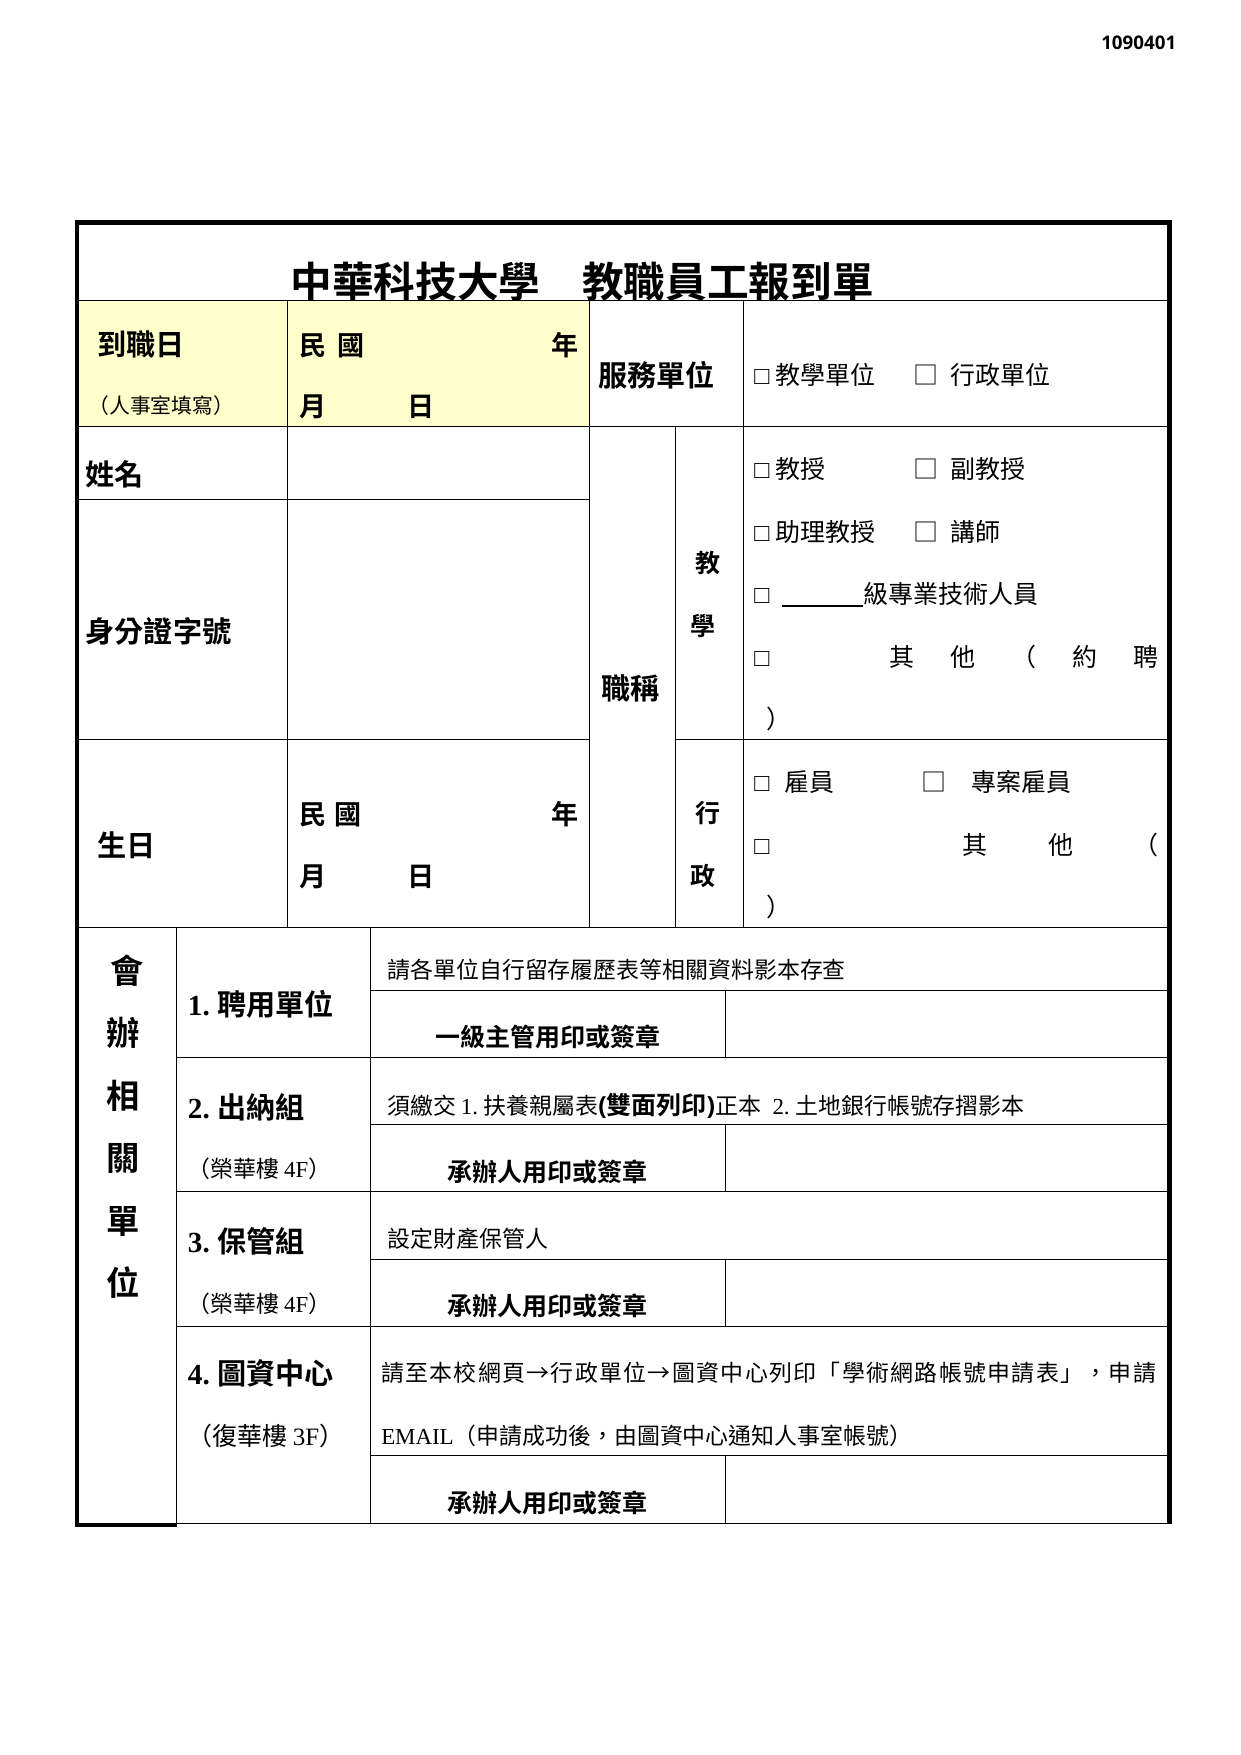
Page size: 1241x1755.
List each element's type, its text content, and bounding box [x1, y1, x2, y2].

table_cell 教學 [676, 427, 743, 739]
table_cell 承辦人用印或簽章 [371, 1260, 725, 1326]
table_cell 服務單位 [590, 301, 743, 426]
table_cell 姓名 [79, 427, 287, 498]
table_cell 一級主管用印或簽章 [371, 991, 725, 1057]
table_cell 會辦相關單位 [79, 928, 176, 1522]
table_cell 4. 圖資中心 （復華樓3F） [177, 1327, 370, 1522]
table_cell [288, 427, 589, 498]
table_cell 1. 聘用單位 [177, 928, 370, 1057]
table_cell 到職日 （人事室填寫） [79, 301, 287, 426]
table_cell □ 教學單位 □ 行政單位 [744, 301, 1167, 426]
table_cell 民國 年 月 日 [288, 740, 589, 927]
table_cell [726, 991, 1167, 1057]
table_cell 設定財產保管人 [371, 1192, 1167, 1258]
table_cell 承辦人用印或簽章 [371, 1125, 725, 1191]
table_cell [726, 1456, 1167, 1522]
table_cell 請至本校網頁→行政單位→圖資中心列印「學術網路帳號申請表」，申請EMAIL（申請成功後，由圖資中心通知人事室帳號） [371, 1327, 1167, 1455]
table_cell [288, 500, 589, 739]
table_cell 民國 年 月 日 [288, 301, 589, 426]
table_cell 承辦人用印或簽章 [371, 1456, 725, 1522]
table_cell [726, 1260, 1167, 1326]
table_cell 3. 保管組 （榮華樓4F） [177, 1192, 370, 1326]
table_cell [726, 1125, 1167, 1191]
table_cell □ 教授 □ 副教授 □ 助理教授 □ 講師 □ 級專業技術人員 □ 其他（約聘 ） [744, 427, 1167, 739]
table_cell 生日 [79, 740, 287, 927]
table_cell 身分證字號 [79, 500, 287, 739]
table_cell 須繳交1. 扶養親屬表(雙面列印)正本 2. 土地銀行帳號存摺影本 [371, 1058, 1167, 1124]
table_cell 職稱 [590, 427, 675, 927]
table_cell 2. 出納組 （榮華樓4F） [177, 1058, 370, 1191]
table_cell 行政 [676, 740, 743, 927]
table_cell 請各單位自行留存履歷表等相關資料影本存查 [371, 928, 1167, 990]
table_header 中華科技大學 教職員工報到單 [79, 225, 1167, 300]
table_cell □ 雇員 □ 專案雇員 □ 其他（ ） [744, 740, 1167, 927]
